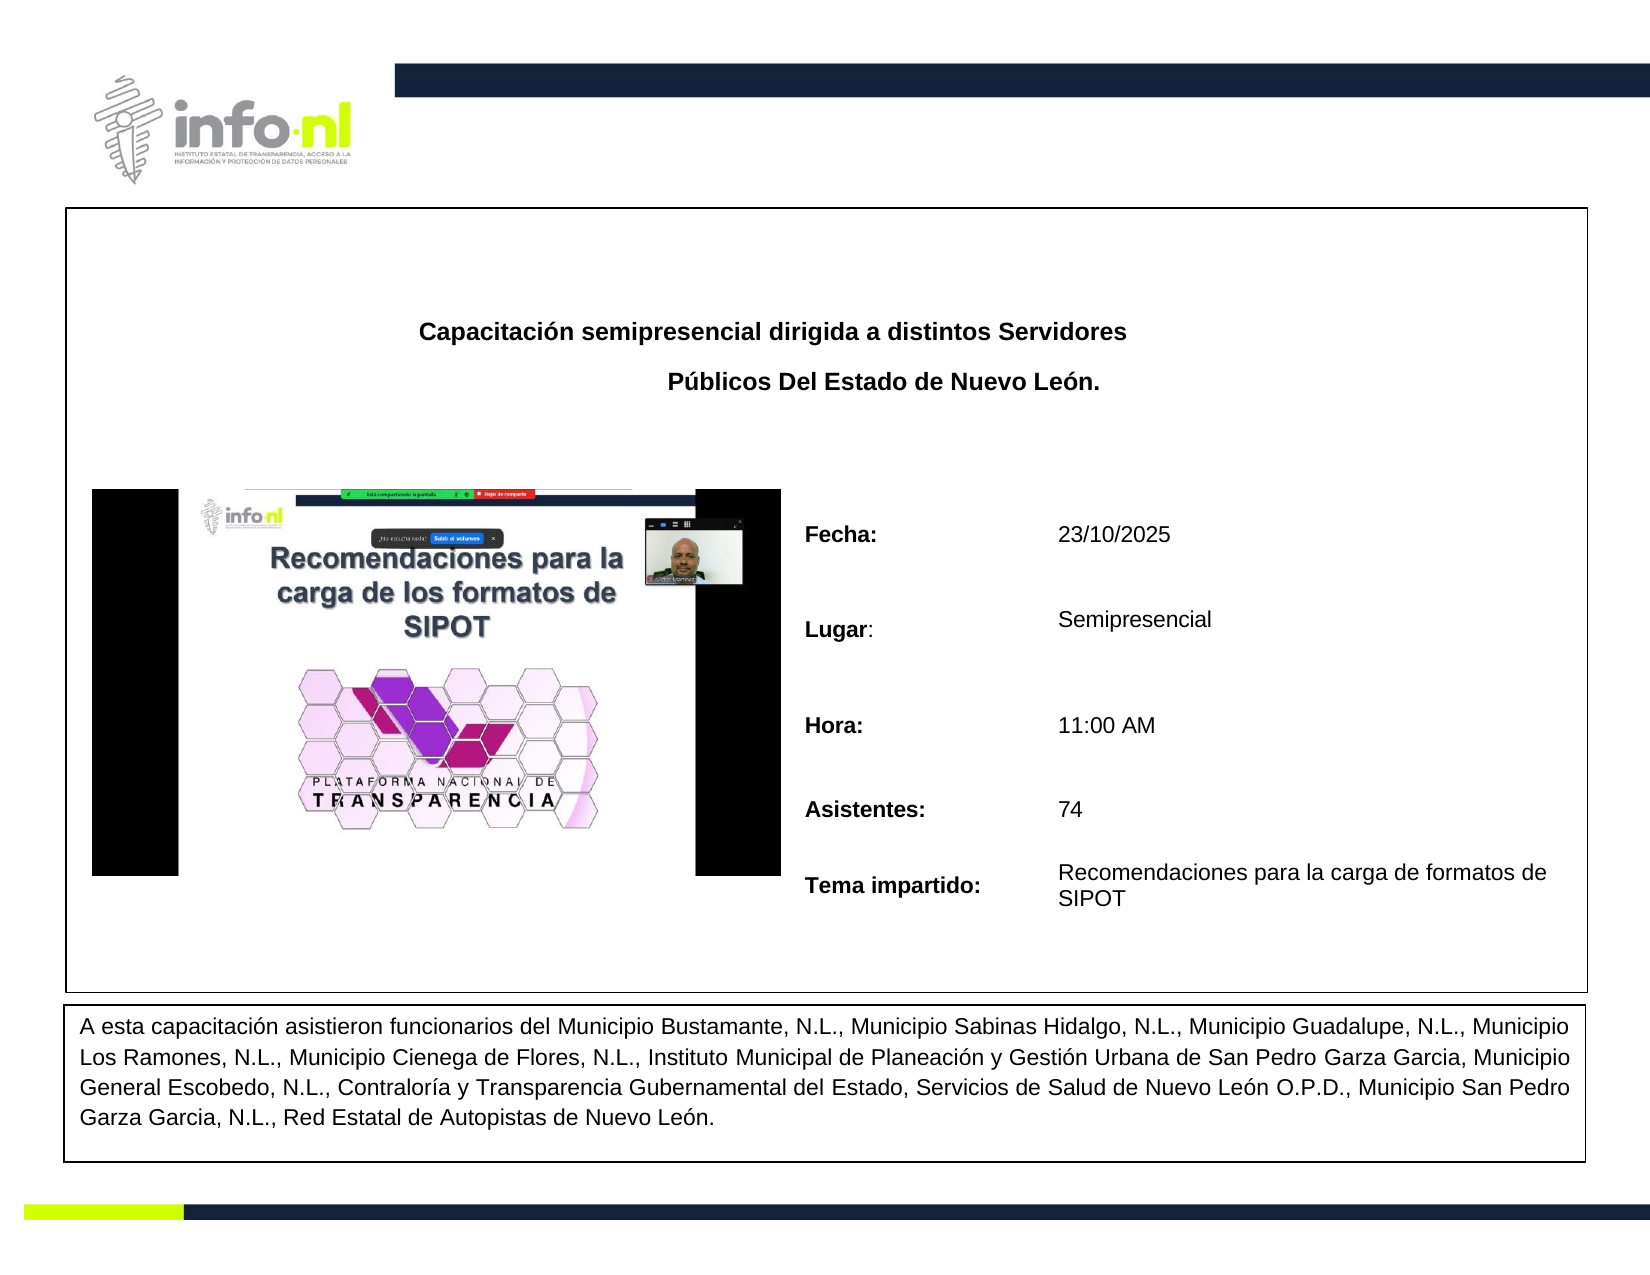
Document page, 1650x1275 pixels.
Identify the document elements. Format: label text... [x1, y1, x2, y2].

text A esta capacitación asistieron funcionarios del Municipio Bustamante, N.L., Municipio Sabinas Hidalgo, N.L., Municipio Guadalupe, N.L., Municipio Los Ramones, N.L., Municipio Cienega de Flores, N.L., Instituto Municipal de Planeación y Gestión Urbana de San Pedro Garza Garcia, Municipio General Escobedo, N.L., Contraloría y Transparencia Gubernamental del Estado, Servicios de Salud de Nuevo León O.P.D., Municipio San Pedro Garza Garcia, N.L., Red Estatal de Autopistas de Nuevo León. [79, 1013, 1570, 1130]
